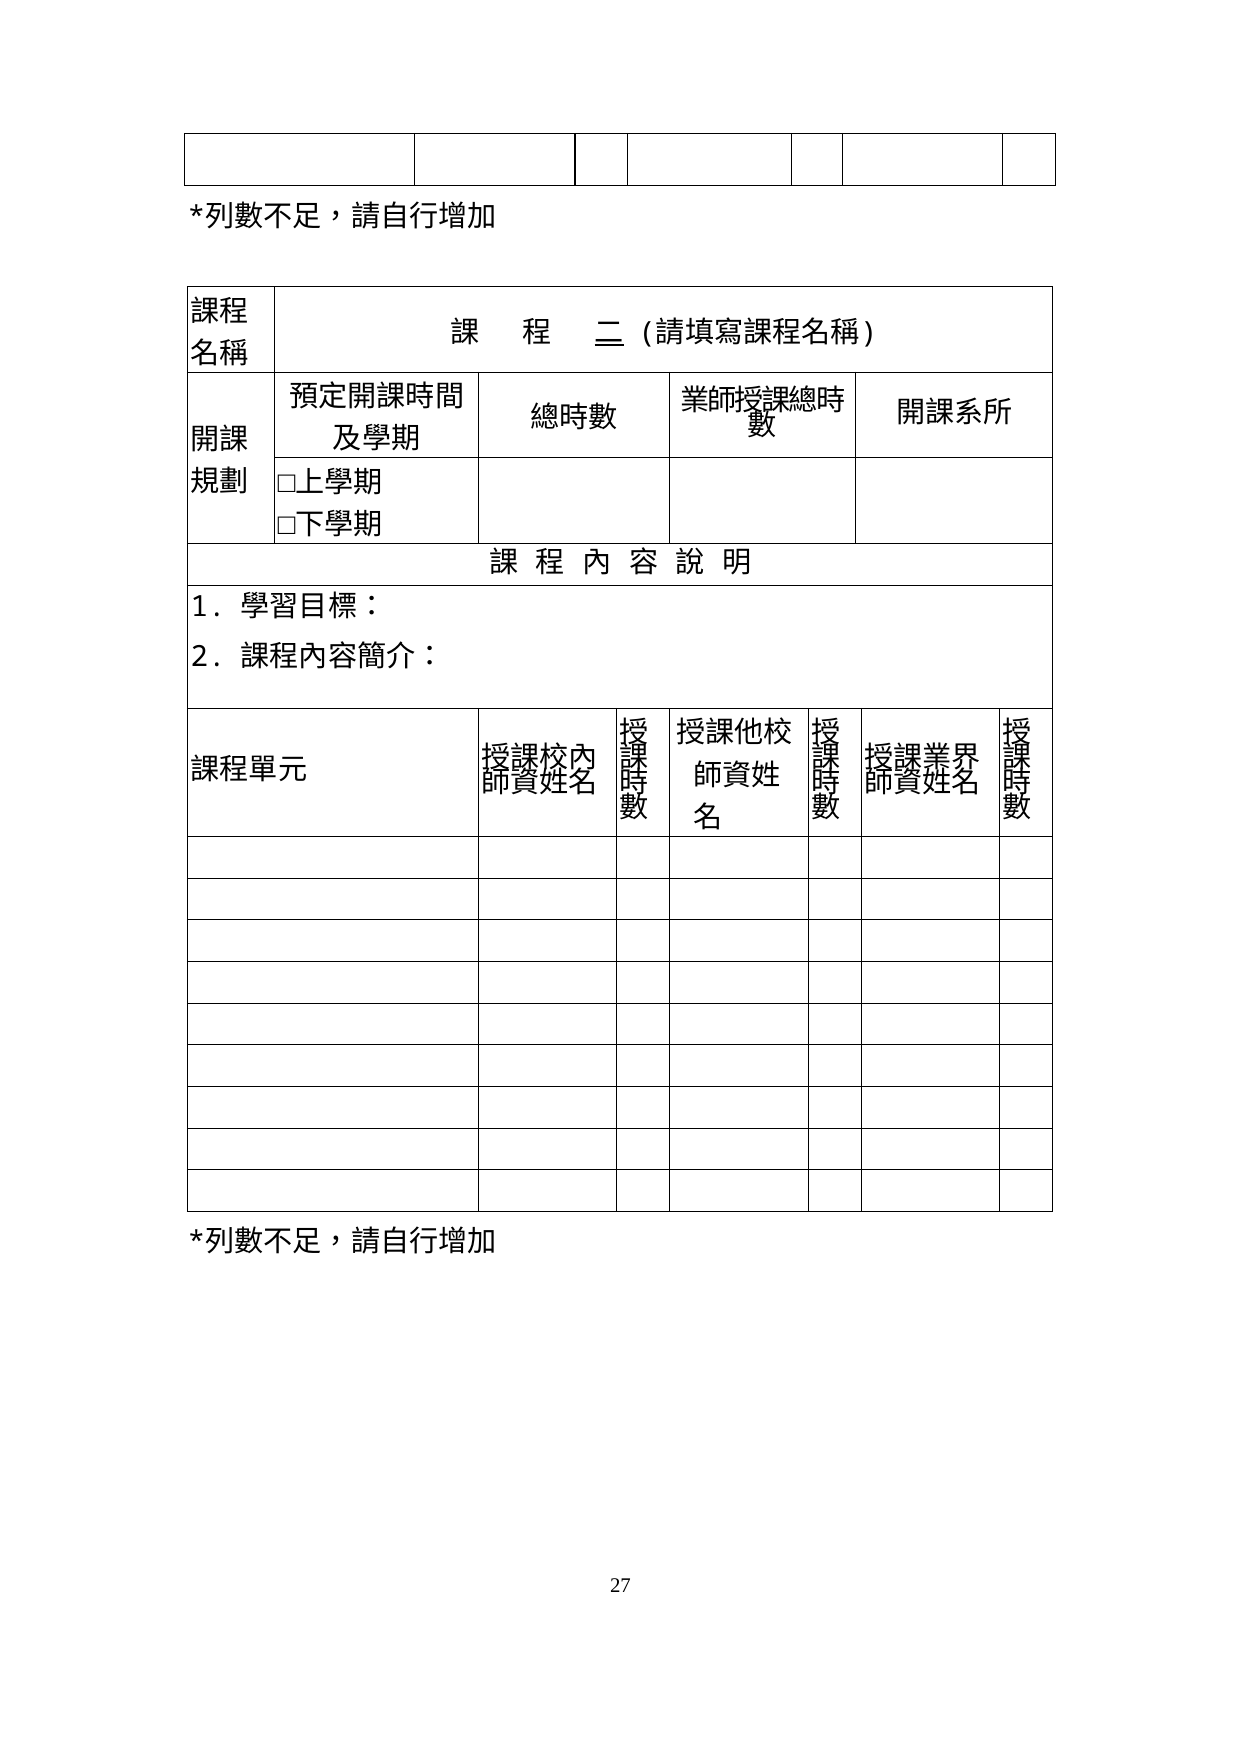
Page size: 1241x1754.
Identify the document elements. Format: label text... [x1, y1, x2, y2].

table_cell [809, 962, 861, 1002]
table_cell [792, 134, 842, 185]
table_cell [1000, 1170, 1052, 1211]
table_cell [188, 1004, 478, 1044]
table_cell [617, 1170, 669, 1211]
table_cell [617, 1087, 669, 1127]
table_cell [479, 1045, 616, 1086]
table_cell [1000, 1087, 1052, 1127]
text *列數不足，請自行增加 [187, 186, 1053, 236]
table_cell [188, 1045, 478, 1086]
table_cell 授課時數 [1000, 709, 1052, 836]
table_cell 預定開課時間及學期 [275, 373, 478, 457]
table_cell [188, 962, 478, 1002]
text *列數不足，請自行增加 [187, 1212, 1053, 1262]
table_cell [479, 837, 616, 877]
table_cell [617, 1004, 669, 1044]
table_cell [862, 1045, 999, 1086]
table_cell 授課校內師資姓名 [479, 709, 616, 836]
table_cell 學習目標： 課程內容簡介： [188, 586, 1052, 708]
table_cell [1003, 134, 1055, 185]
table_cell 開課系所 [856, 373, 1052, 457]
table_cell [809, 1170, 861, 1211]
table_cell [809, 920, 861, 961]
table_cell [843, 134, 1002, 185]
table_cell [479, 1129, 616, 1169]
table_cell [479, 920, 616, 961]
table_cell [188, 1129, 478, 1169]
table_cell [617, 920, 669, 961]
table_cell [670, 1087, 808, 1127]
table_cell [670, 837, 808, 877]
table_cell 授課業界師資姓名 [862, 709, 999, 836]
table_cell [862, 1087, 999, 1127]
table_cell [479, 1170, 616, 1211]
table_cell [479, 879, 616, 919]
table_cell [628, 134, 791, 185]
table_cell [1000, 920, 1052, 961]
table_cell [862, 879, 999, 919]
table_cell [188, 1087, 478, 1127]
table_cell [188, 879, 478, 919]
table_cell [809, 879, 861, 919]
table_cell [1000, 837, 1052, 877]
table_cell [809, 837, 861, 877]
table_cell 授課他校師資姓名 [670, 709, 808, 836]
table_cell 授課時數 [809, 709, 861, 836]
table_cell 業師授課總時數 [670, 373, 855, 457]
table_cell [862, 920, 999, 961]
table_cell [479, 1087, 616, 1127]
table_header 課程二 (請填寫課程名稱) [275, 287, 1052, 372]
table_cell [188, 920, 478, 961]
table_cell [670, 879, 808, 919]
table_cell [670, 1045, 808, 1086]
table_cell [809, 1087, 861, 1127]
table_cell [862, 837, 999, 877]
table_cell [670, 1129, 808, 1169]
table_cell [479, 962, 616, 1002]
table_cell [1000, 879, 1052, 919]
table_cell [862, 962, 999, 1002]
table_cell [617, 962, 669, 1002]
table_cell [617, 1045, 669, 1086]
table_cell [670, 962, 808, 1002]
table_cell [809, 1045, 861, 1086]
table_cell 總時數 [479, 373, 669, 457]
table_cell [809, 1129, 861, 1169]
table_cell [862, 1004, 999, 1044]
table_cell [670, 458, 855, 543]
table_cell [809, 1004, 861, 1044]
table_cell [617, 1129, 669, 1169]
table_cell [415, 134, 574, 185]
table_cell [1000, 1004, 1052, 1044]
table_cell [1000, 1045, 1052, 1086]
table_cell [185, 134, 414, 185]
table_cell 授課時數 [617, 709, 669, 836]
table_cell 課程內容說明 [188, 544, 1052, 585]
table_cell [1000, 1129, 1052, 1169]
table_cell [576, 134, 627, 185]
table_cell [670, 920, 808, 961]
table_cell [188, 1170, 478, 1211]
table_cell [856, 458, 1052, 543]
table_cell [617, 837, 669, 877]
table_cell [670, 1170, 808, 1211]
table_cell [479, 1004, 616, 1044]
table_cell [670, 1004, 808, 1044]
table_cell [1000, 962, 1052, 1002]
table_header 課程 名稱 [188, 287, 274, 372]
table_cell 課程單元 [188, 709, 478, 836]
table_cell [479, 458, 669, 543]
table_cell [188, 837, 478, 877]
table_cell [862, 1170, 999, 1211]
table_cell 開課 規劃 [188, 373, 274, 543]
table_cell [862, 1129, 999, 1169]
table_cell □上學期 □下學期 [275, 458, 478, 543]
table_cell [617, 879, 669, 919]
